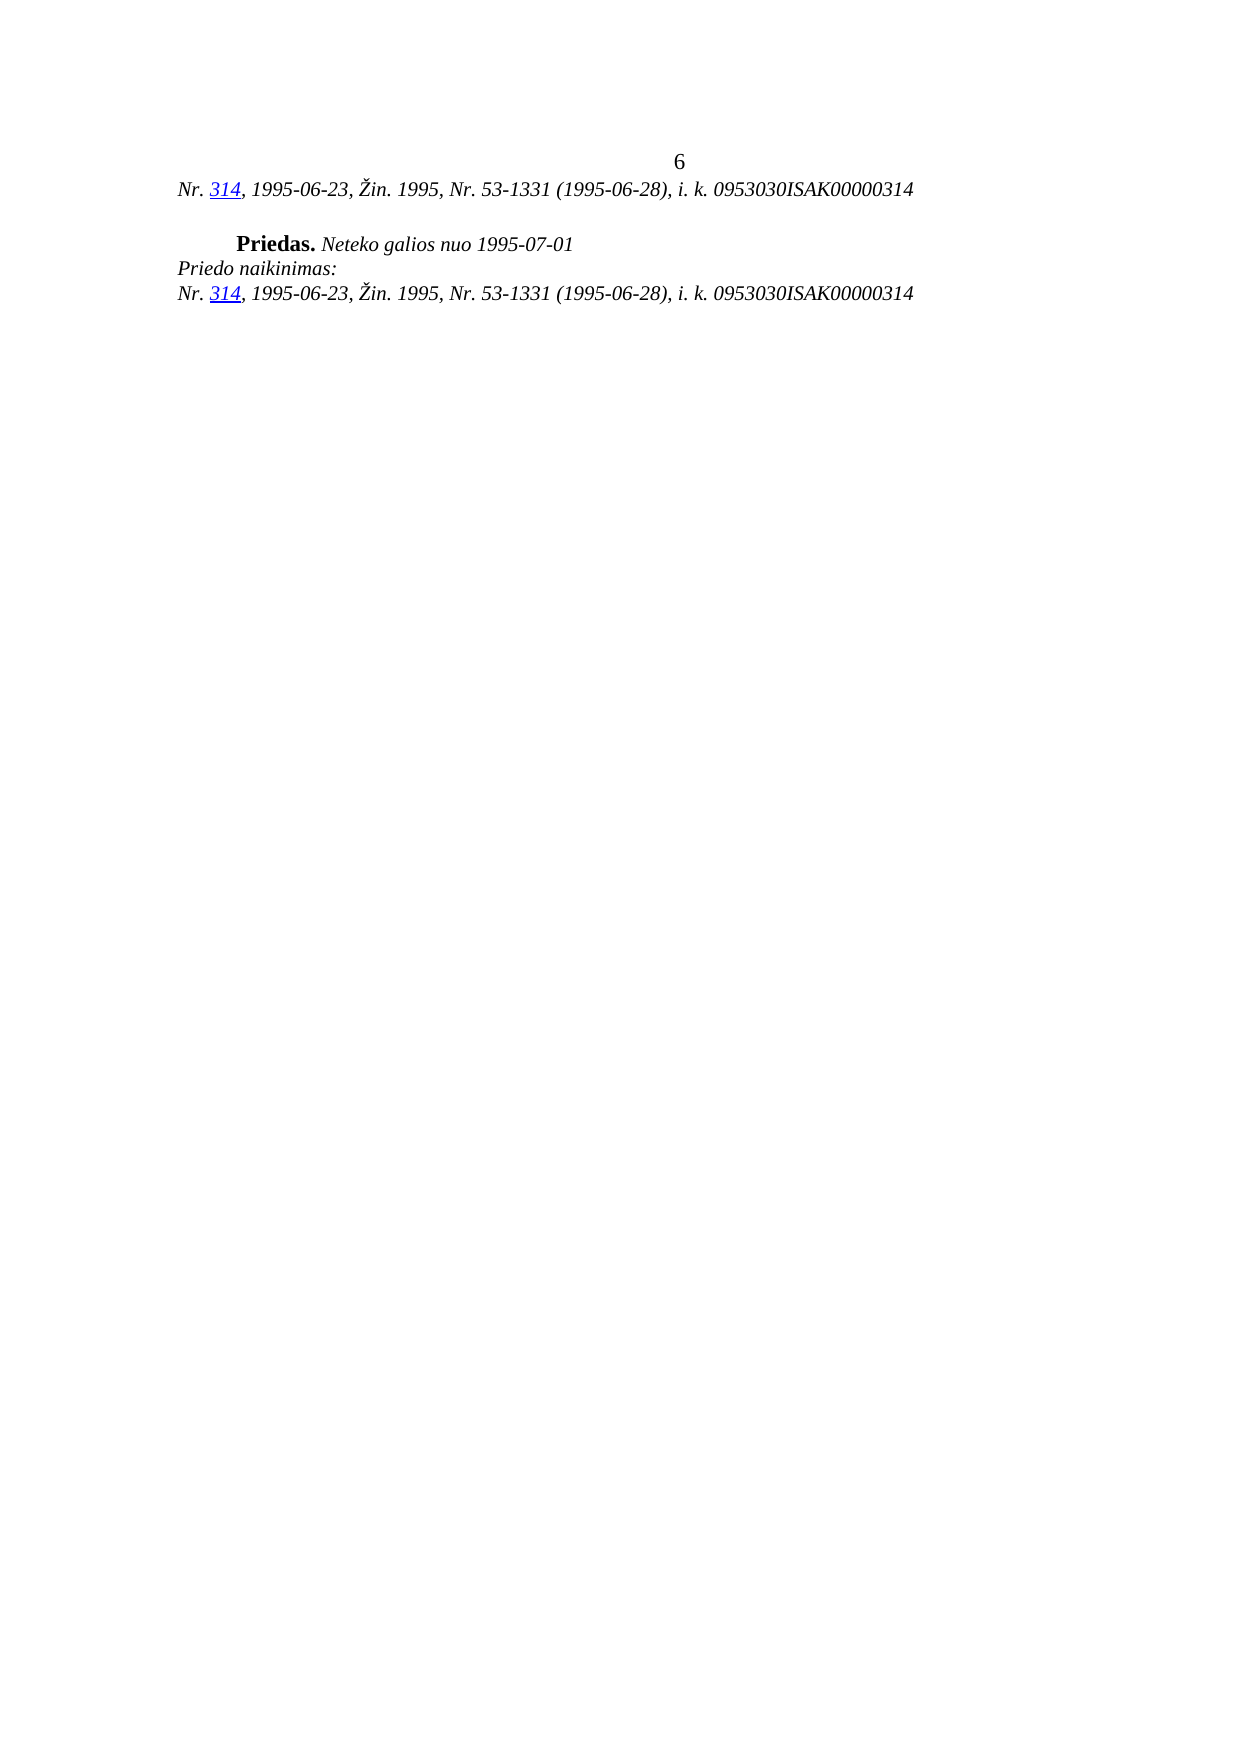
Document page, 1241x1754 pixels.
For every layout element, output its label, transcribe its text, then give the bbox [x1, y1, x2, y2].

text Priedas. Neteko galios nuo 1995-07-01 [177, 230, 1181, 256]
text Nr. 314, 1995-06-23, Žin. 1995, Nr. 53-1331 (1995-06-28), i. k. 0953030ISAK00000314 [177, 177, 1181, 201]
text Nr. 314, 1995-06-23, Žin. 1995, Nr. 53-1331 (1995-06-28), i. k. 0953030ISAK00000314 [177, 280, 1181, 304]
text Priedo naikinimas: [177, 256, 1181, 280]
